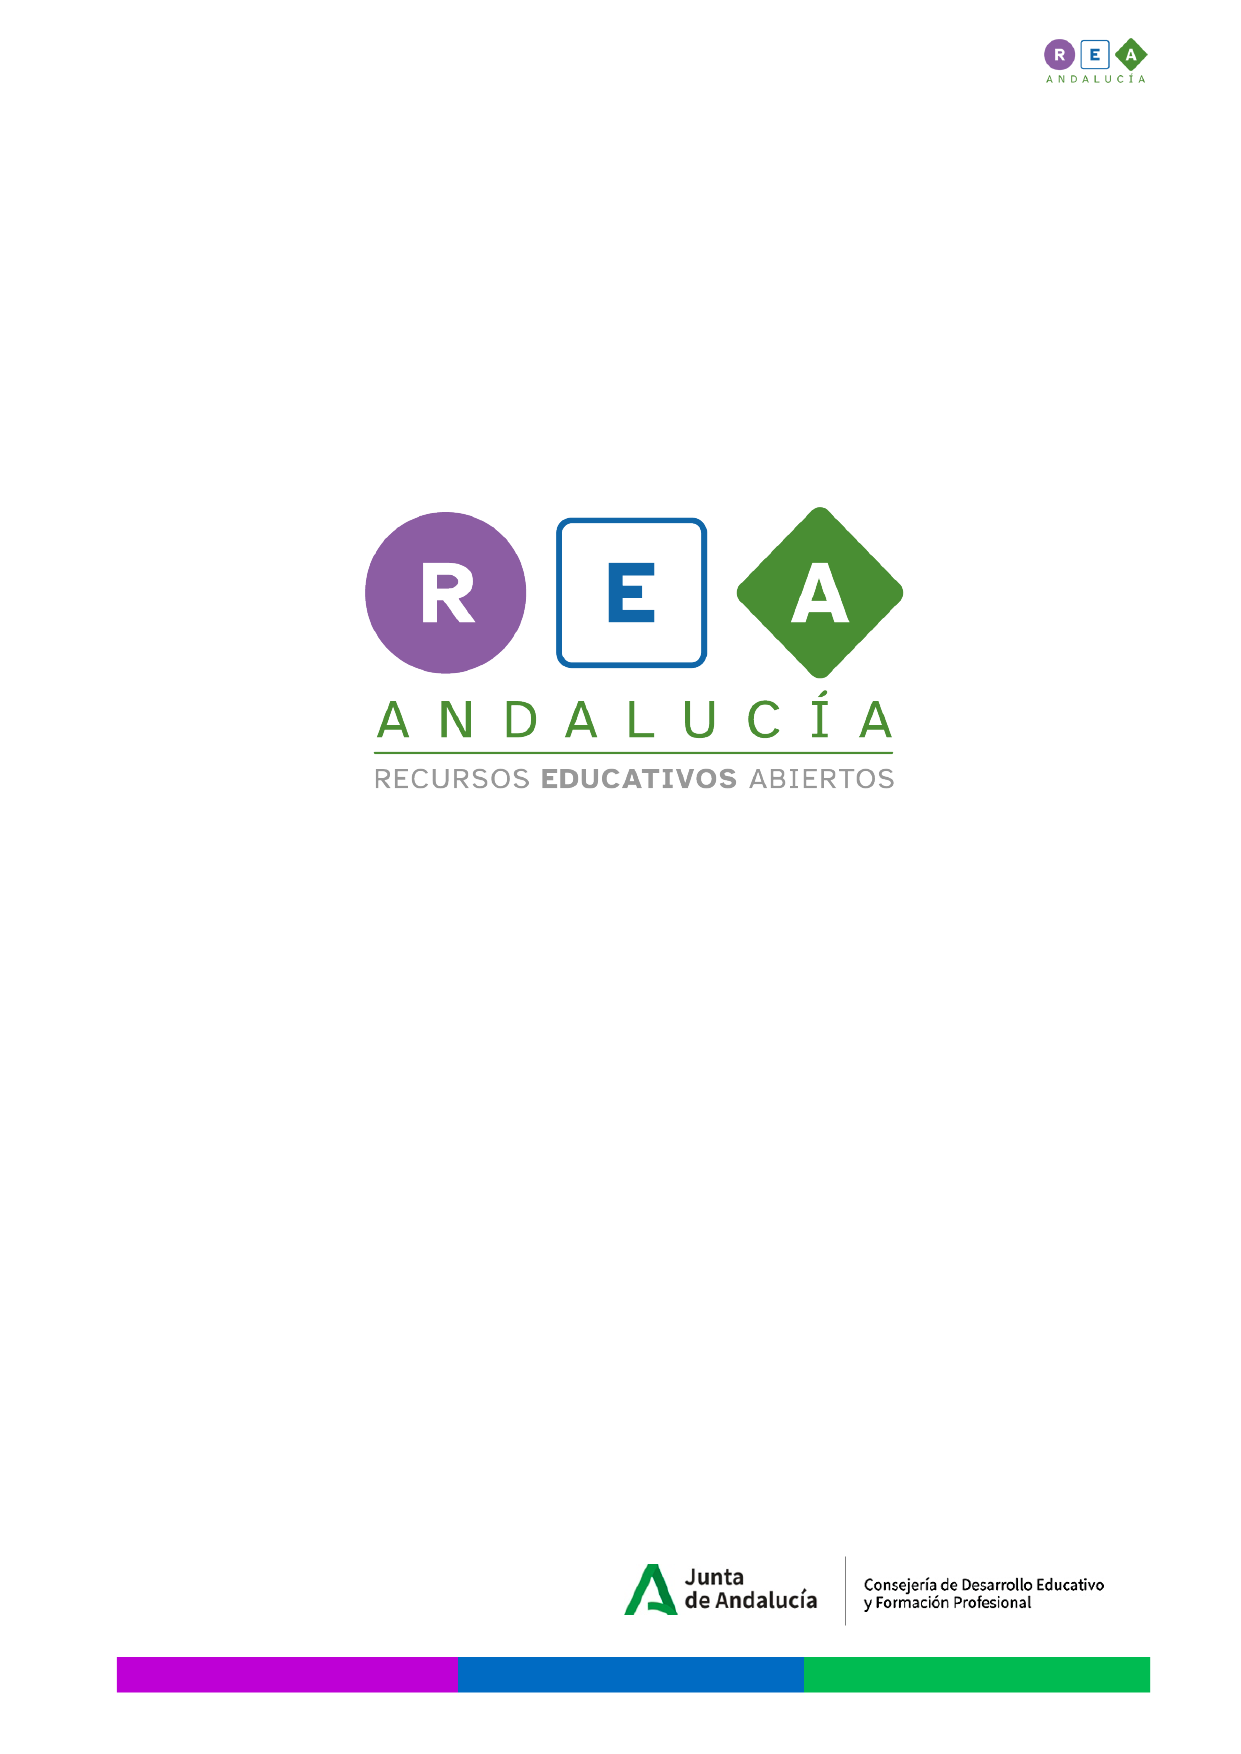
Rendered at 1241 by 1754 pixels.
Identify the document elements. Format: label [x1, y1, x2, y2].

picture [339, 351, 931, 943]
picture [1039, 33, 1152, 88]
picture [116, 1533, 1151, 1693]
